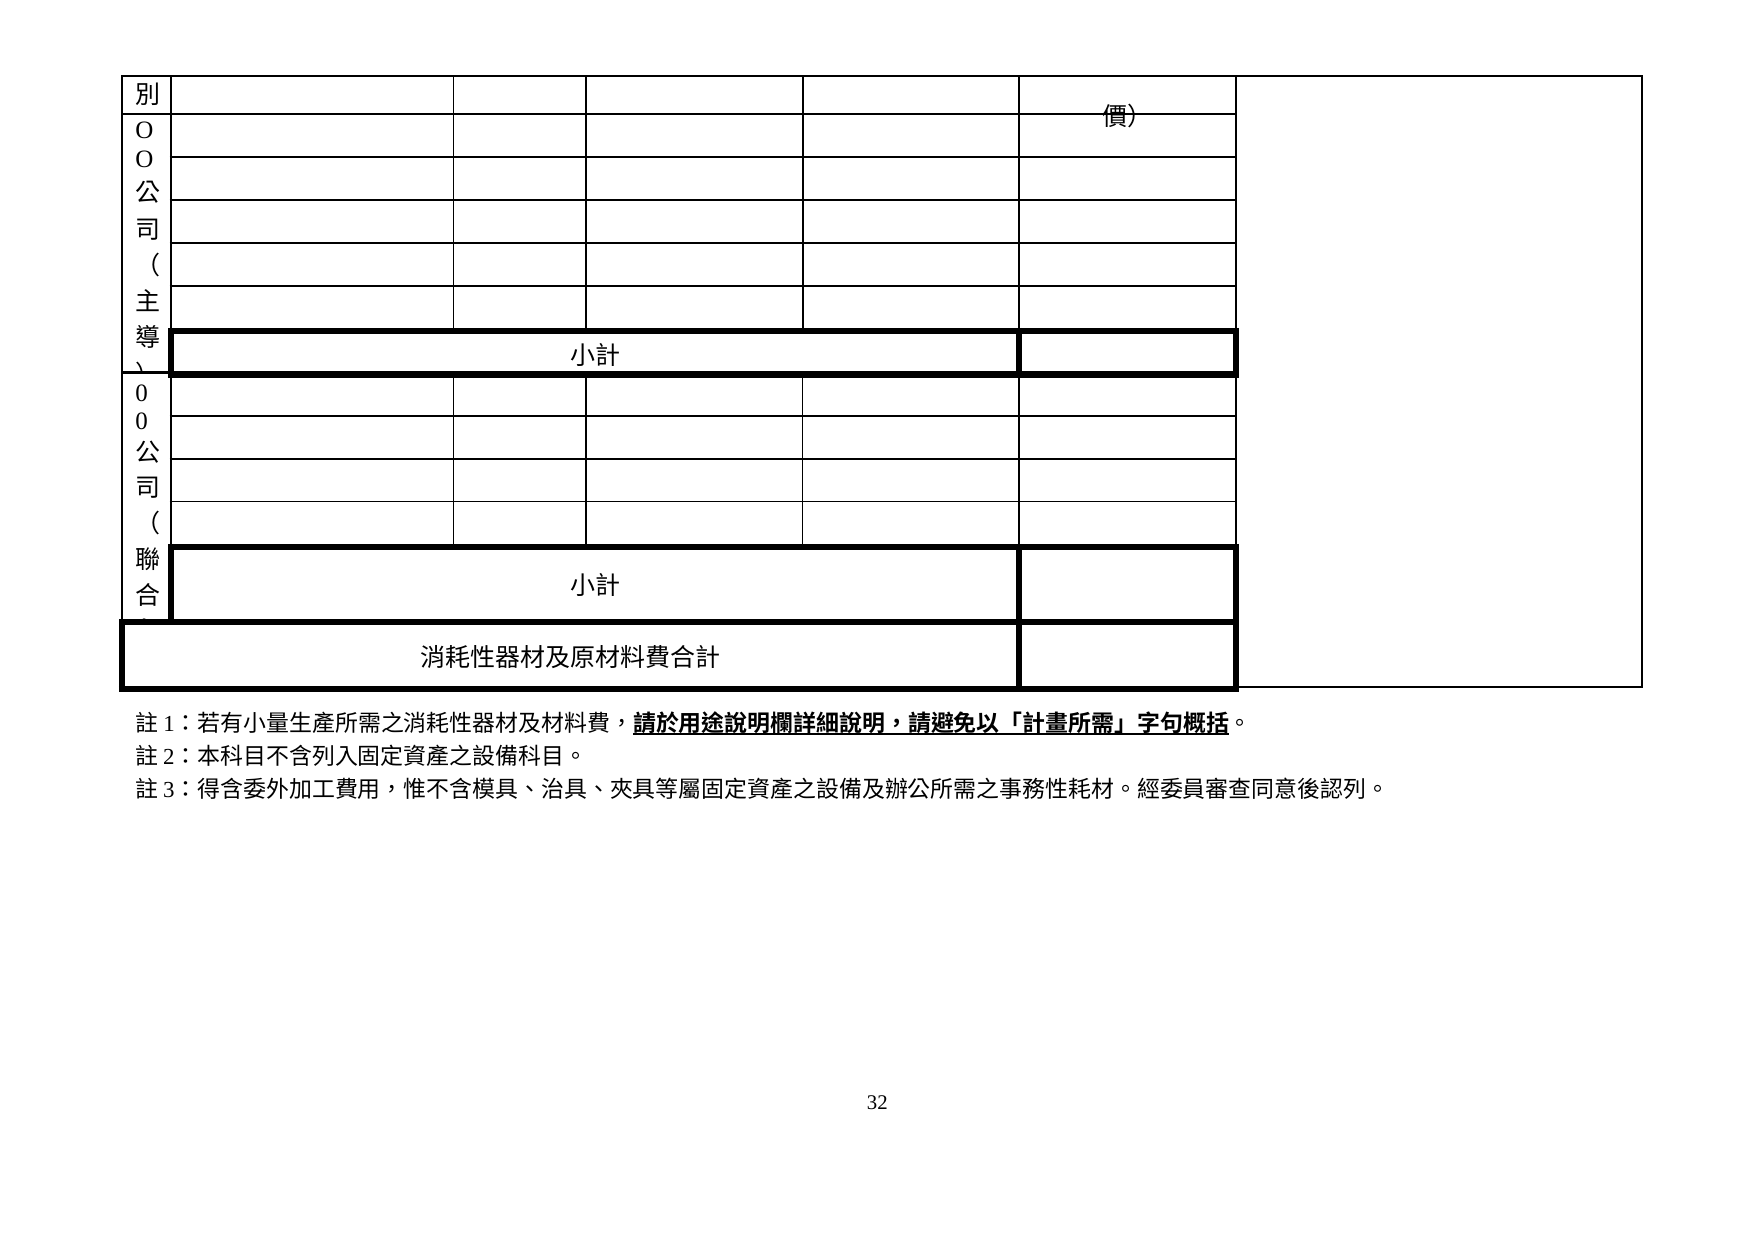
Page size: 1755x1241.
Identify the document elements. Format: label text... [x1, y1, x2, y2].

table_cell [1020, 115, 1235, 156]
table_cell [454, 244, 585, 285]
table_cell [587, 201, 802, 242]
table_header [804, 77, 1018, 113]
table_cell [1020, 158, 1235, 199]
table_cell [804, 244, 1018, 285]
table_cell [454, 158, 585, 199]
text 註2：本科目不含列入固定資產之設備科目。 [112, 738, 1642, 771]
table_cell [804, 115, 1018, 156]
table_cell [1020, 378, 1235, 415]
table_cell [454, 502, 585, 544]
table_cell [172, 378, 453, 415]
table_cell [454, 417, 585, 458]
table_cell [454, 378, 585, 415]
table_cell [454, 115, 585, 156]
table_cell [587, 502, 802, 544]
table_cell [803, 378, 1018, 415]
table_cell OO公司（主導） [123, 115, 170, 371]
table_cell [1020, 460, 1235, 501]
table_cell [1237, 77, 1641, 686]
table_cell [1022, 625, 1233, 686]
table_cell [587, 378, 802, 415]
table_cell [804, 201, 1018, 242]
text 註3：得含委外加工費用，惟不含模具、治具、夾具等屬固定資產之設備及辦公所需之事務性耗材。經委員審查同意後認列。 [112, 771, 1642, 804]
table_cell 消耗性器材及原材料費合計 [125, 625, 1016, 686]
table_cell [587, 244, 802, 285]
table_cell [454, 287, 585, 328]
text 註1：若有小量生產所需之消耗性器材及材料費，請於用途說明欄詳細說明，請避免以「計畫所需」字句概括。 [112, 705, 1642, 738]
table_cell [1020, 244, 1235, 285]
table_cell [172, 244, 453, 285]
table_cell [1020, 287, 1235, 328]
table_cell 00公司（聯合A）A） [123, 374, 170, 619]
table_header 別 [123, 77, 170, 113]
table_cell [172, 158, 453, 199]
table_cell [804, 158, 1018, 199]
table_cell [803, 417, 1018, 458]
table_cell [1020, 502, 1235, 544]
table_cell [587, 460, 802, 501]
table_cell [803, 502, 1018, 544]
table_cell [587, 158, 802, 199]
table_cell [1020, 417, 1235, 458]
table_cell 小計 [174, 334, 1016, 371]
table_cell [1020, 201, 1235, 242]
table_cell [172, 417, 453, 458]
table_cell [804, 287, 1018, 328]
table_header [172, 77, 453, 113]
table_cell [587, 417, 802, 458]
table_cell [803, 460, 1018, 501]
table_cell [587, 287, 802, 328]
table_cell [1022, 550, 1233, 619]
table_cell 小計 [174, 550, 1016, 619]
table_cell [587, 115, 802, 156]
table_cell [454, 460, 585, 501]
table_cell [172, 460, 453, 501]
table_cell [454, 201, 585, 242]
table_header [587, 77, 802, 113]
table_cell [172, 502, 453, 544]
table_cell [172, 115, 453, 156]
table_cell [172, 201, 453, 242]
table_header [454, 77, 585, 113]
table_header 全程費用概算 （數量×預估單價） [1020, 77, 1235, 113]
table_cell [172, 287, 453, 328]
table_cell [1022, 334, 1233, 371]
